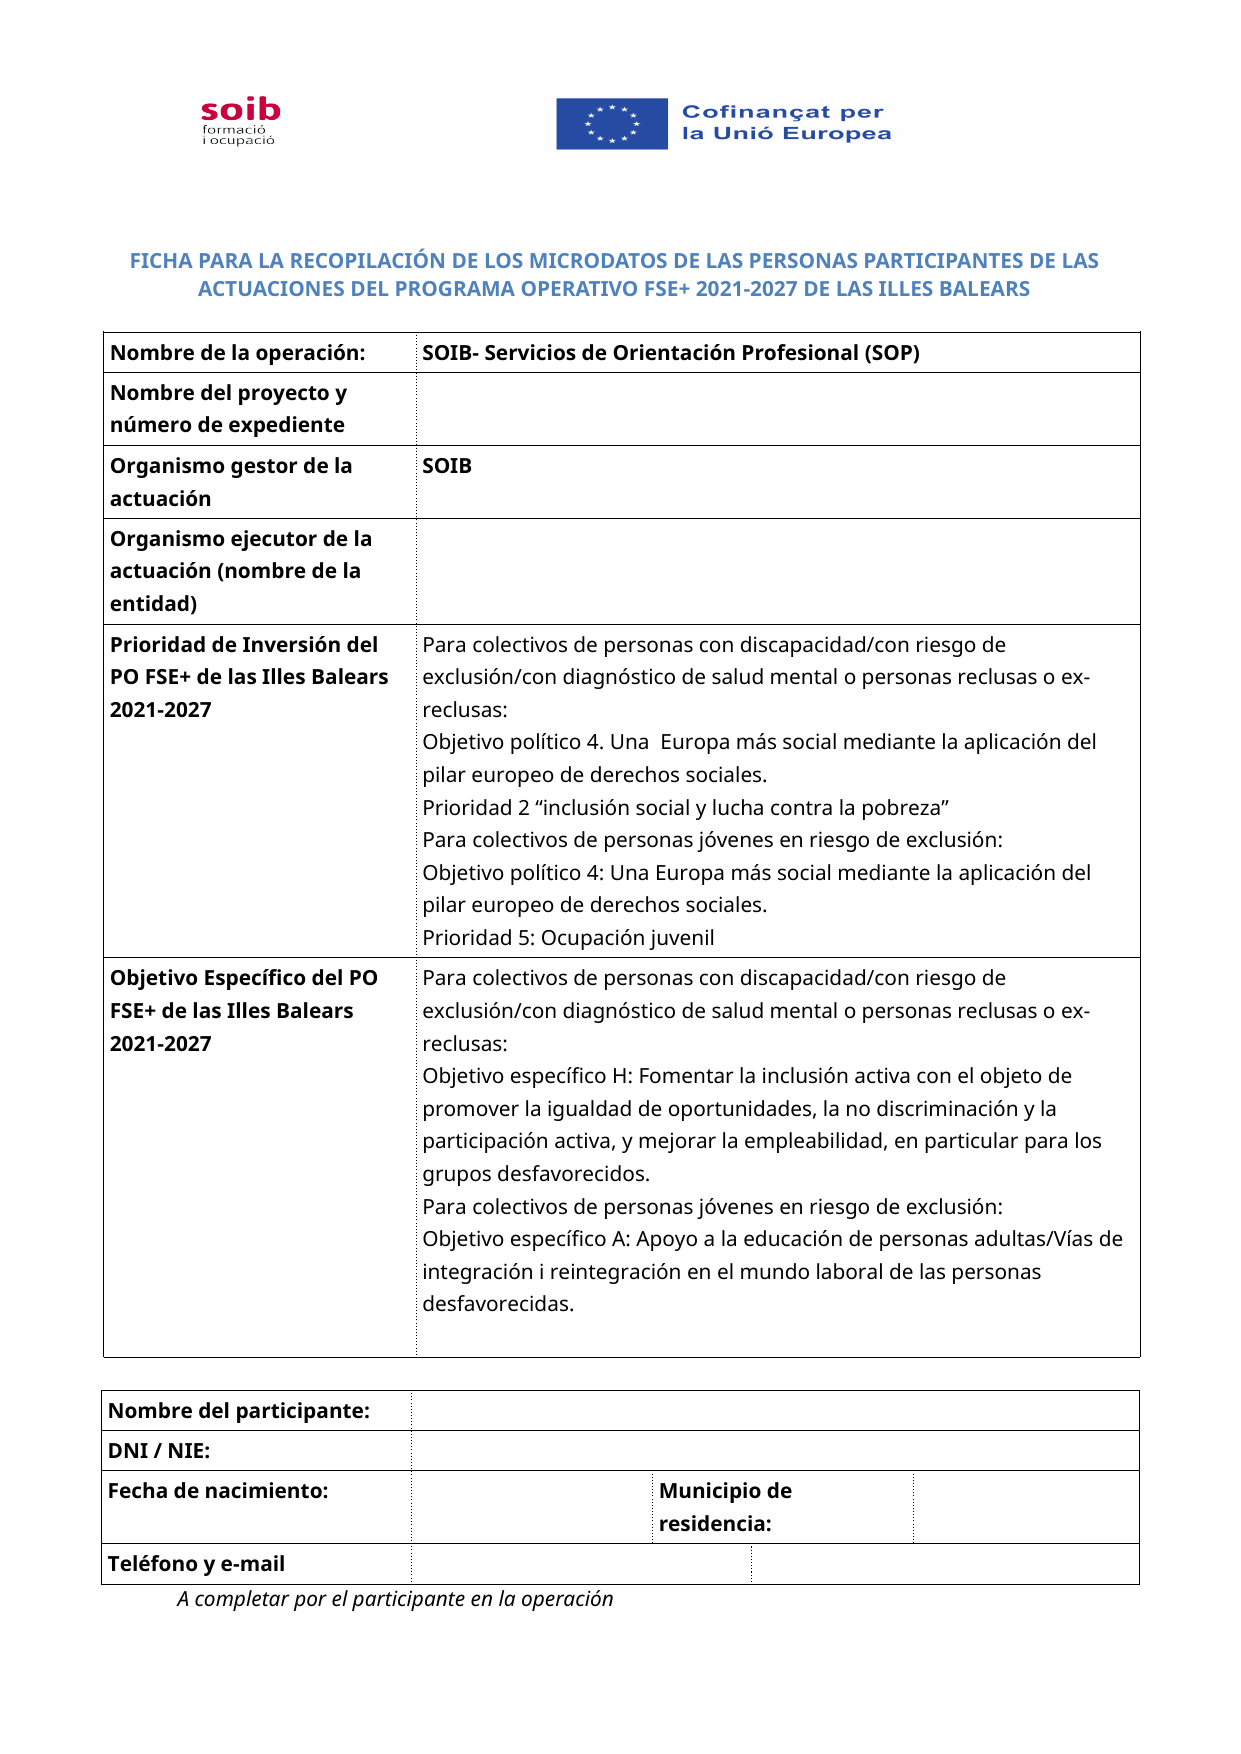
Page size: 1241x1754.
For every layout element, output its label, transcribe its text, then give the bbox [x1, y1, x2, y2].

table_cell SOIB [416, 446, 1140, 518]
table_header Nombre de la operación: [104, 333, 416, 372]
picture [163, 73, 319, 172]
table_cell [412, 1471, 653, 1543]
table_cell [914, 1471, 1139, 1543]
table_cell Municipio de residencia: [653, 1471, 914, 1543]
table_cell [751, 1544, 1139, 1584]
table_cell Teléfono y e-mail [102, 1544, 412, 1584]
table_header [412, 1391, 1139, 1430]
table_header Nombre del participante: [102, 1391, 412, 1430]
subtitle Ficha para la recopilación de los microdatos de lAs PERSONAS participantes de las actuaciones del Programa Operativo FSE+ 2021-2027 de las Illes Balears [106, 246, 1122, 303]
table_cell Para colectivos de personas con discapacidad/con riesgo de exclusión/con diagnóstico de salud mental o personas reclusas o ex-reclusas: Objetivo político 4. Una Europa más social mediante la aplicación del pilar europeo de derechos sociales. Prioridad 2 “inclusión social y lucha contra la pobreza” Para colectivos de personas jóvenes en riesgo de exclusión: Objetivo político 4: Una Europa más social mediante la aplicación del pilar europeo de derechos sociales. Prioridad 5: Ocupación juvenil [416, 625, 1140, 957]
table_cell Para colectivos de personas con discapacidad/con riesgo de exclusión/con diagnóstico de salud mental o personas reclusas o ex-reclusas: Objetivo específico H: Fomentar la inclusión activa con el objeto de promover la igualdad de oportunidades, la no discriminación y la participación activa, y mejorar la empleabilidad, en particular para los grupos desfavorecidos. Para colectivos de personas jóvenes en riesgo de exclusión: Objetivo específico A: Apoyo a la educación de personas adultas/Vías de integración i reintegración en el mundo laboral de las personas desfavorecidas. [416, 958, 1140, 1356]
table_cell DNI / NIE: [102, 1431, 412, 1470]
text A completar por el participante en la operación [177, 1585, 1122, 1613]
table_cell Fecha de nacimiento: [102, 1471, 412, 1543]
table_cell Prioridad de Inversión del PO FSE+ de las Illes Balears 2021-2027 [104, 625, 416, 957]
table_cell [412, 1544, 751, 1584]
table_cell [416, 519, 1140, 623]
table_header SOIB- Servicios de Orientación Profesional (SOP) [416, 333, 1140, 372]
table_cell Organismo gestor de la actuación [104, 446, 416, 518]
table_cell Nombre del proyecto y número de expediente [104, 373, 416, 445]
table_cell Organismo ejecutor de la actuación (nombre de la entidad) [104, 519, 416, 623]
table_cell [416, 373, 1140, 445]
table_cell Objetivo Específico del PO FSE+ de las Illes Balears 2021-2027 [104, 958, 416, 1356]
table_cell [412, 1431, 1139, 1470]
picture [543, 95, 944, 153]
